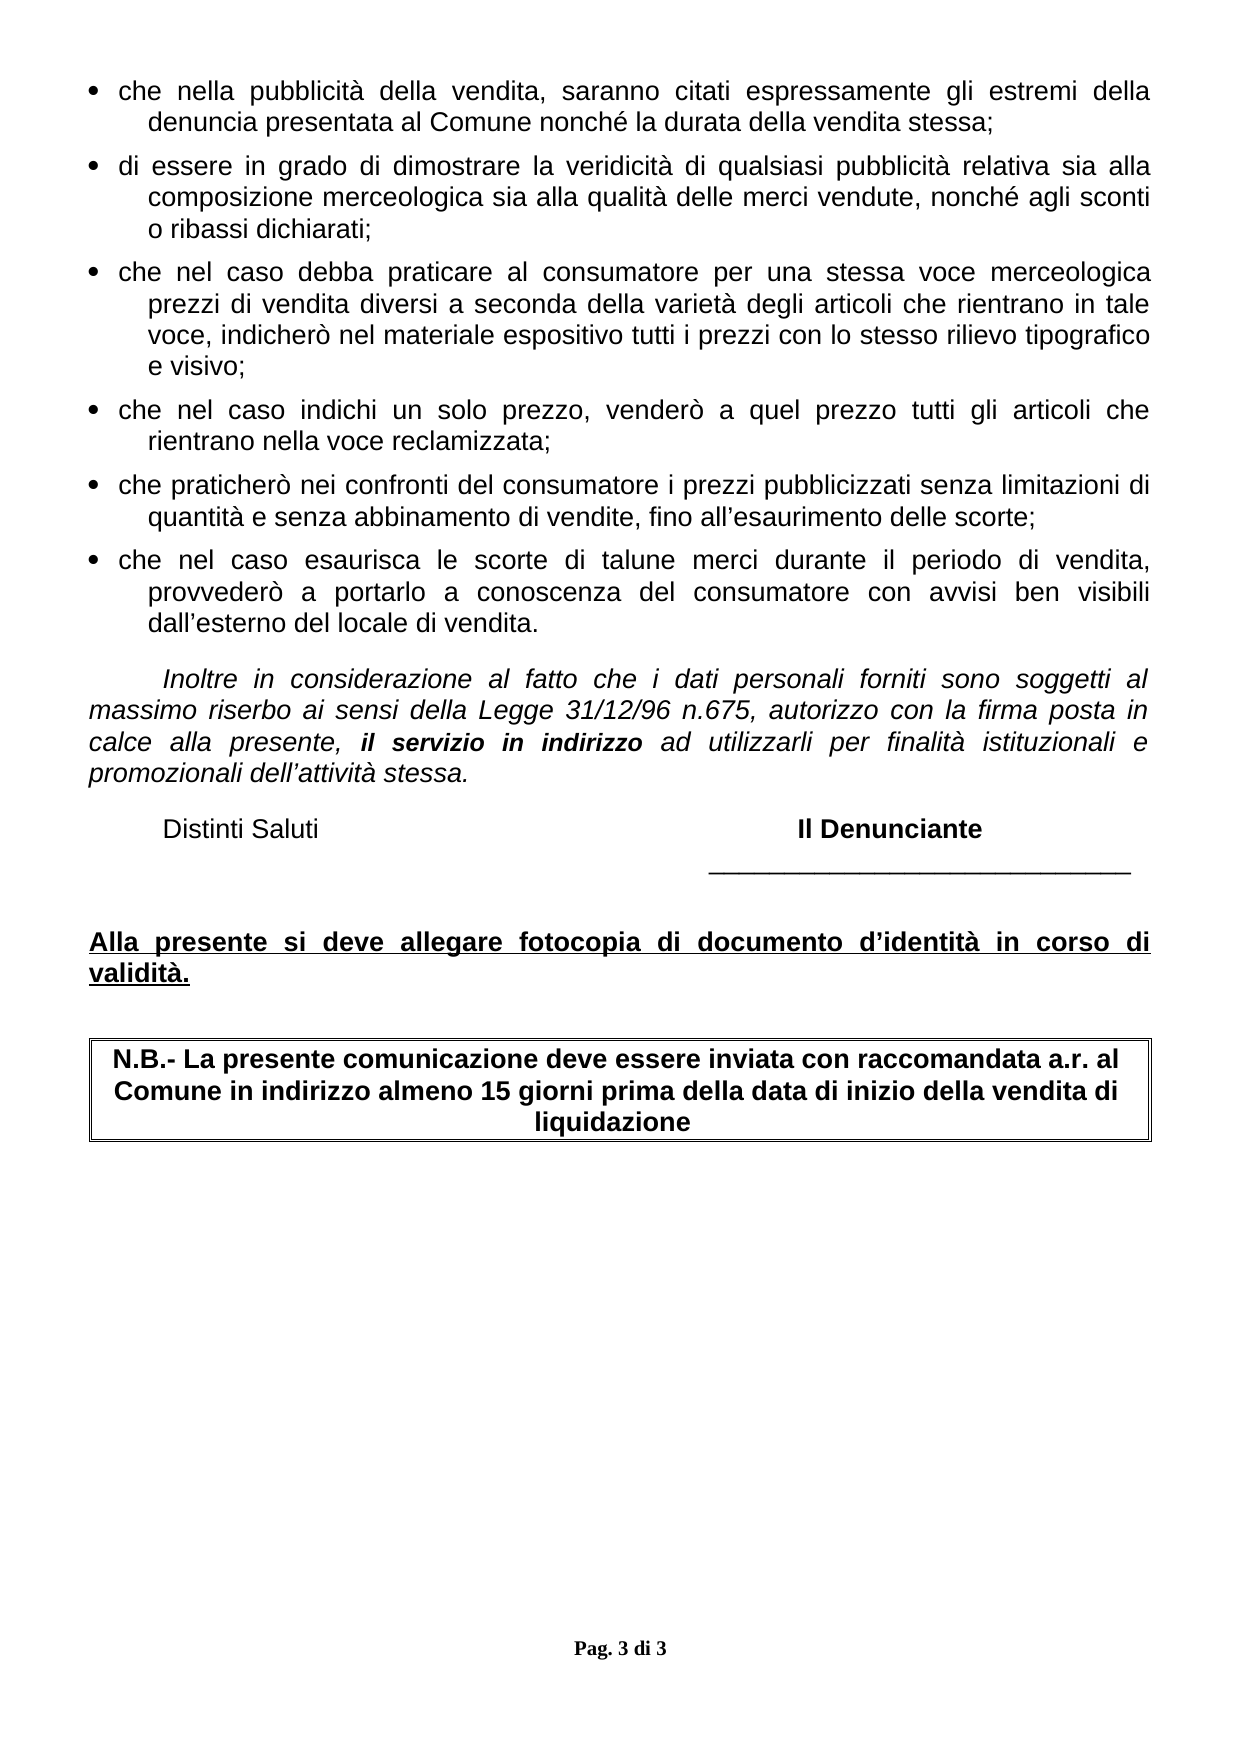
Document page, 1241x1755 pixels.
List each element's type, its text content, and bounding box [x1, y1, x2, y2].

list che praticherò nei confronti del consumatore i prezzi pubblicizzati senza limitazioni di quantità e senza abbinamento di vendite, fino all’esaurimento delle scorte; [89, 469, 1152, 532]
subtitle ____________________________ [89, 844, 1152, 876]
text Alla presente si deve allegare fotocopia di documento d’identità in corso di validità. [89, 926, 1152, 988]
list che nel caso debba praticare al consumatore per una stessa voce merceologica prezzi di vendita diversi a seconda della varietà degli articoli che rientrano in tale voce, indicherò nel materiale espositivo tutti i prezzi con lo stesso rilievo tipografico e visivo; [89, 256, 1152, 382]
list di essere in grado di dimostrare la veridicità di qualsiasi pubblicità relativa sia alla composizione merceologica sia alla qualità delle merci vendute, nonché agli sconti o ribassi dichiarati; [89, 150, 1152, 244]
list che nella pubblicità della vendita, saranno citati espressamente gli estremi della denuncia presentata al Comune nonché la durata della vendita stessa; [89, 75, 1152, 138]
subtitle Distinti Saluti Il Denunciante [89, 813, 1152, 844]
list che nel caso esaurisca le scorte di talune merci durante il periodo di vendita, provvederò a portarlo a conoscenza del consumatore con avvisi ben visibili dall’esterno del locale di vendita. [89, 544, 1152, 638]
list che nel caso indichi un solo prezzo, venderò a quel prezzo tutti gli articoli che rientrano nella voce reclamizzata; [89, 394, 1152, 457]
text N.B.- La presente comunicazione deve essere inviata con raccomandata a.r. al Comune in indirizzo almeno 15 giorni prima della data di inizio della vendita di liquidazione [92, 1041, 1148, 1139]
text Inoltre in considerazione al fatto che i dati personali forniti sono soggetti al massimo riserbo ai sensi della Legge 31/12/96 n.675, autorizzo con la firma posta in calce alla presente, il servizio in indirizzo ad utilizzarli per finalità istituzionali e promozionali dell’attività stessa. [89, 663, 1152, 788]
